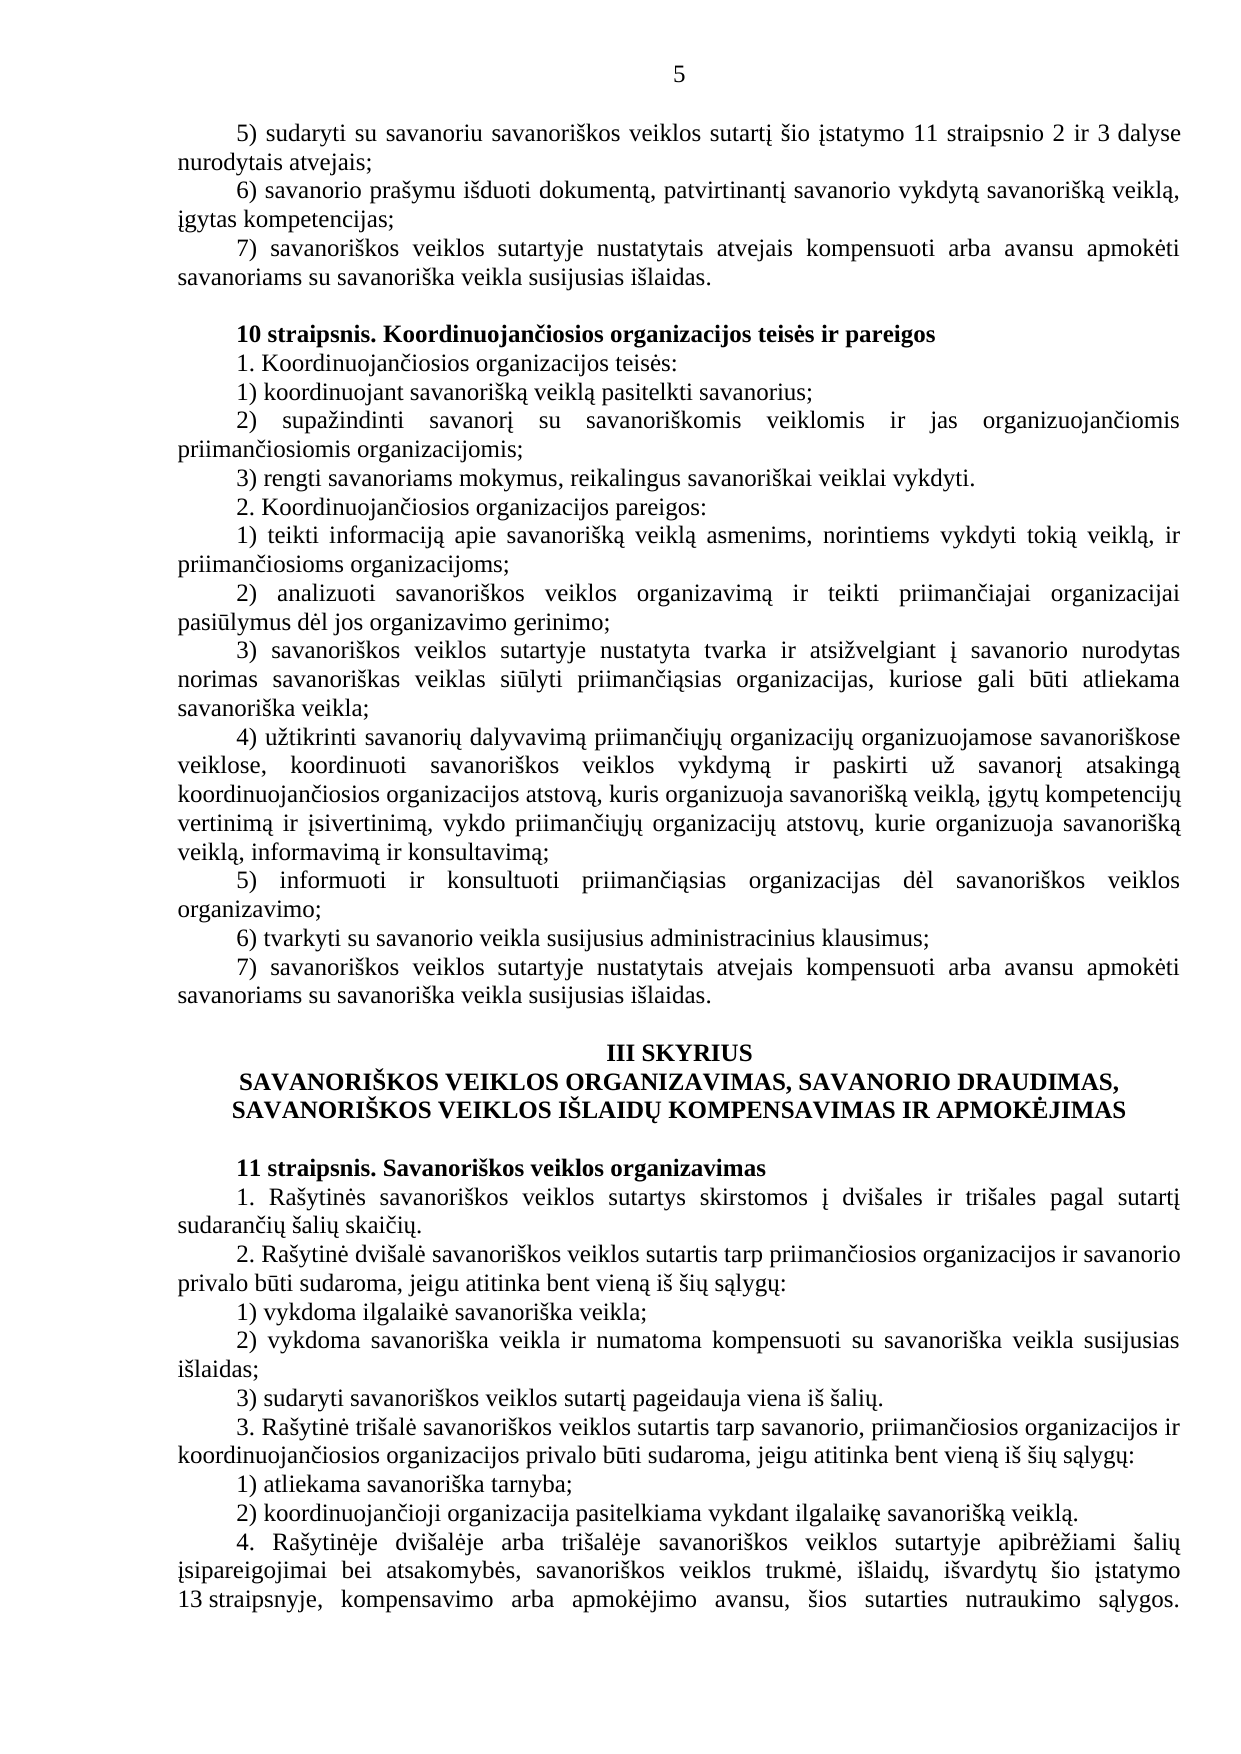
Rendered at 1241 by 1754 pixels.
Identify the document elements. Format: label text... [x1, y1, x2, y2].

text 4) užtikrinti savanorių dalyvavimą priimančiųjų organizacijų organizuojamose savanoriškose veiklose, koordinuoti savanoriškos veiklos vykdymą ir paskirti už savanorį atsakingą koordinuojančiosios organizacijos atstovą, kuris organizuoja savanorišką veiklą, įgytų kompetencijų vertinimą ir įsivertinimą, vykdo priimančiųjų organizacijų atstovų, kurie organizuoja savanorišką veiklą, informavimą ir konsultavimą; [177, 722, 1181, 866]
text 1. Koordinuojančiosios organizacijos teisės: [177, 348, 1181, 377]
text 6) tvarkyti su savanorio veikla susijusius administracinius klausimus; [177, 923, 1181, 952]
text 3) rengti savanoriams mokymus, reikalingus savanoriškai veiklai vykdyti. [177, 463, 1181, 492]
text 3. Rašytinė trišalė savanoriškos veiklos sutartis tarp savanorio, priimančiosios organizacijos ir koordinuojančiosios organizacijos privalo būti sudaroma, jeigu atitinka bent vieną iš šių sąlygų: [177, 1412, 1181, 1469]
text 2) supažindinti savanorį su savanoriškomis veiklomis ir jas organizuojančiomis priimančiosiomis organizacijomis; [177, 406, 1181, 463]
text 5) sudaryti su savanoriu savanoriškos veiklos sutartį šio įstatymo 11 straipsnio 2 ir 3 dalyse nurodytais atvejais; [177, 118, 1181, 176]
text SAVANORIŠKOS VEIKLOS ORGANIZAVIMAS, SAVANORIO DRAUDIMAS, SAVANORIŠKOS VEIKLOS IŠLAIDŲ KOMPENSAVIMAS Ir APMOKĖJIMAS [177, 1067, 1181, 1124]
text 7) savanoriškos veiklos sutartyje nustatytais atvejais kompensuoti arba avansu apmokėti savanoriams su savanoriška veikla susijusias išlaidas. [177, 952, 1181, 1009]
text 11 straipsnis. Savanoriškos veiklos organizavimas [177, 1153, 1181, 1182]
text 1) koordinuojant savanorišką veiklą pasitelkti savanorius; [177, 377, 1181, 406]
text 2) koordinuojančioji organizacija pasitelkiama vykdant ilgalaikę savanorišką veiklą. [177, 1498, 1181, 1527]
text 3) savanoriškos veiklos sutartyje nustatyta tvarka ir atsižvelgiant į savanorio nurodytas norimas savanoriškas veiklas siūlyti priimančiąsias organizacijas, kuriose gali būti atliekama savanoriška veikla; [177, 636, 1181, 722]
text 1) teikti informaciją apie savanorišką veiklą asmenims, norintiems vykdyti tokią veiklą, ir priimančiosioms organizacijoms; [177, 521, 1181, 578]
text 5) informuoti ir konsultuoti priimančiąsias organizacijas dėl savanoriškos veiklos organizavimo; [177, 866, 1181, 923]
text 2) analizuoti savanoriškos veiklos organizavimą ir teikti priimančiajai organizacijai pasiūlymus dėl jos organizavimo gerinimo; [177, 578, 1181, 636]
text 2. Koordinuojančiosios organizacijos pareigos: [177, 492, 1181, 521]
text III SKYRIUS [177, 1038, 1181, 1067]
text 2. Rašytinė dvišalė savanoriškos veiklos sutartis tarp priimančiosios organizacijos ir savanorio privalo būti sudaroma, jeigu atitinka bent vieną iš šių sąlygų: [177, 1239, 1181, 1297]
text 1) atliekama savanoriška tarnyba; [177, 1469, 1181, 1498]
text 3) sudaryti savanoriškos veiklos sutartį pageidauja viena iš šalių. [177, 1383, 1181, 1412]
text 7) savanoriškos veiklos sutartyje nustatytais atvejais kompensuoti arba avansu apmokėti savanoriams su savanoriška veikla susijusias išlaidas. [177, 233, 1181, 291]
text 2) vykdoma savanoriška veikla ir numatoma kompensuoti su savanoriška veikla susijusias išlaidas; [177, 1326, 1181, 1383]
text 6) savanorio prašymu išduoti dokumentą, patvirtinantį savanorio vykdytą savanorišką veiklą, įgytas kompetencijas; [177, 176, 1181, 233]
text 4. Rašytinėje dvišalėje arba trišalėje savanoriškos veiklos sutartyje apibrėžiami šalių įsipareigojimai bei atsakomybės, savanoriškos veiklos trukmė, išlaidų, išvardytų šio įstatymo 13 straipsnyje, kompensavimo arba apmokėjimo avansu, šios sutarties nutraukimo sąlygos. [177, 1527, 1181, 1613]
text 10 straipsnis. Koordinuojančiosios organizacijos teisės ir pareigos [177, 319, 1181, 348]
text 1. Rašytinės savanoriškos veiklos sutartys skirstomos į dvišales ir trišales pagal sutartį sudarančių šalių skaičių. [177, 1182, 1181, 1239]
text 1) vykdoma ilgalaikė savanoriška veikla; [177, 1297, 1181, 1326]
